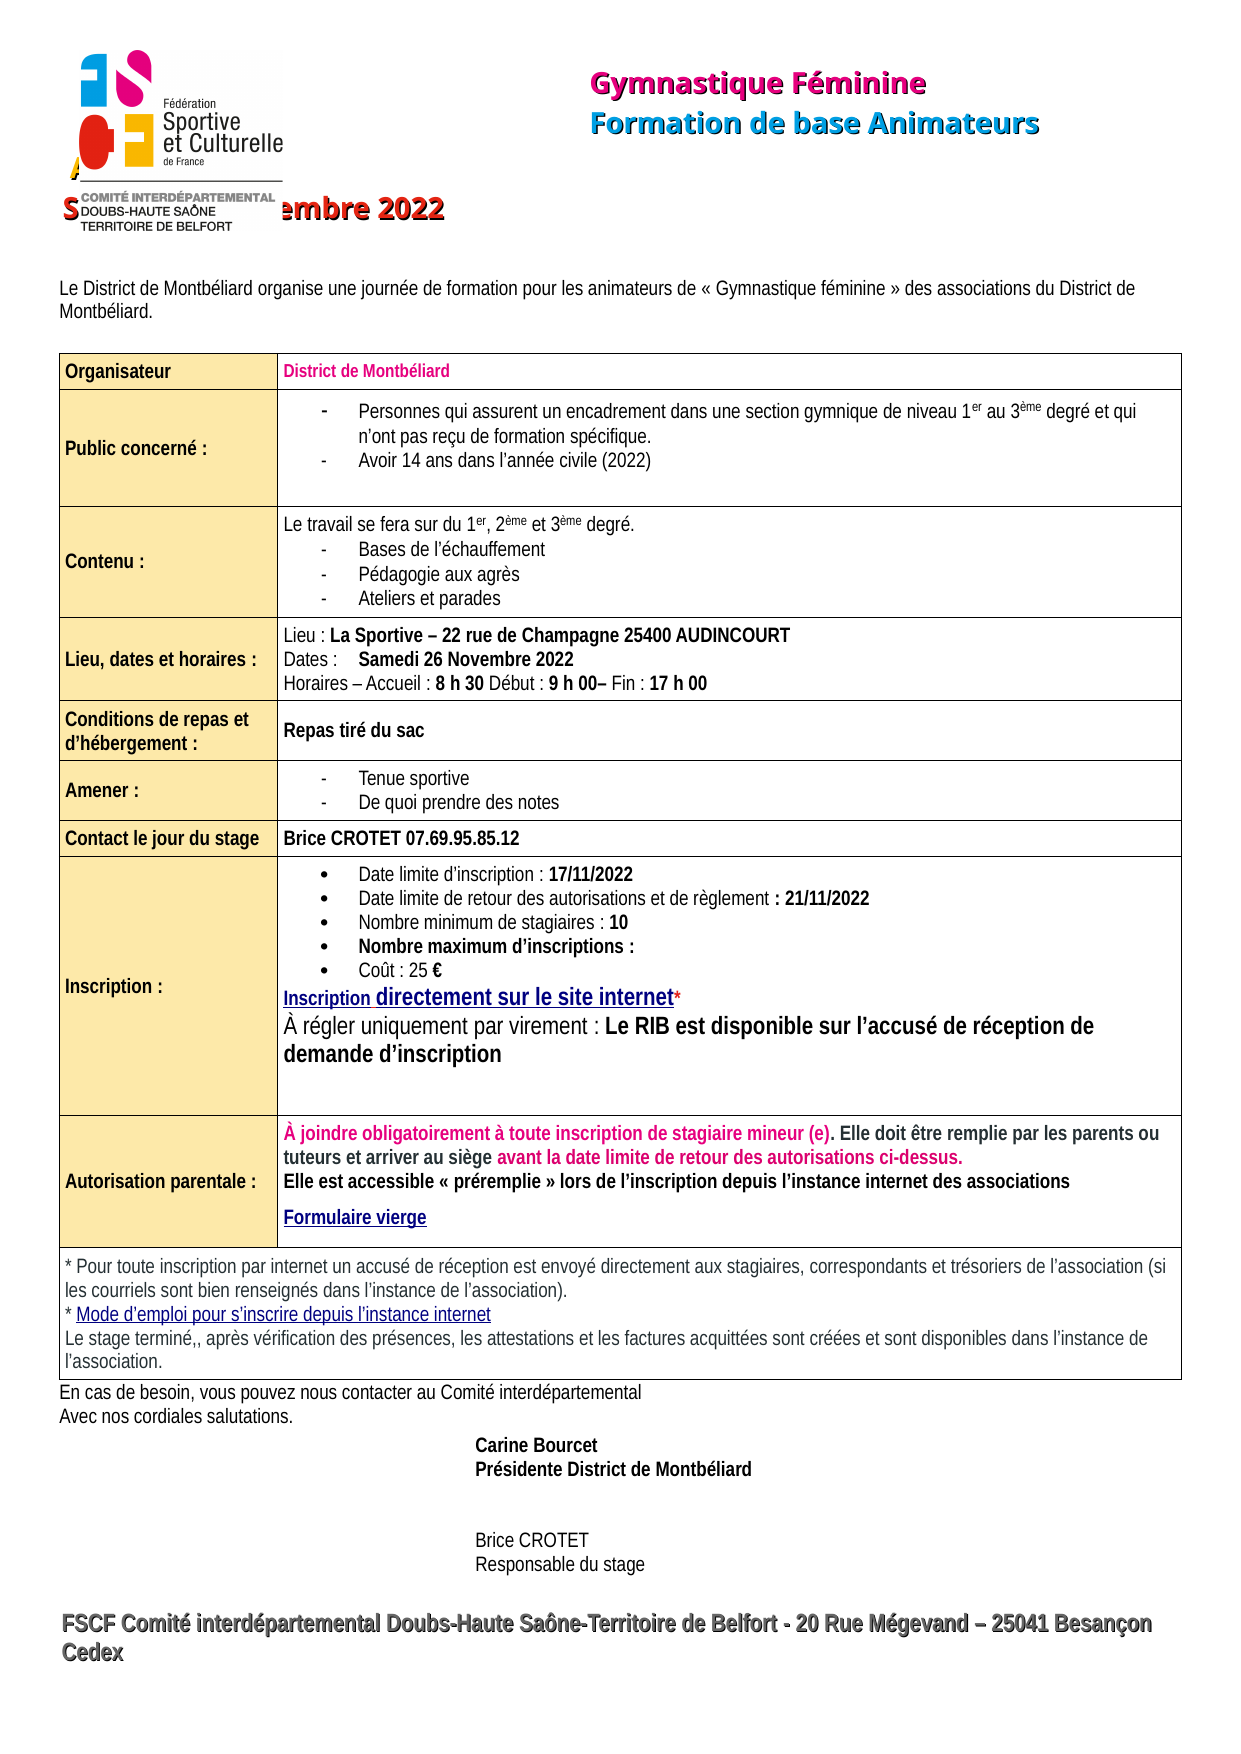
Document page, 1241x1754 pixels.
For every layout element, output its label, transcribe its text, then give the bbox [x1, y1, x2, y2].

table_cell Contact le jour du stage [60, 821, 277, 856]
table_cell Contenu : [60, 507, 277, 616]
table_header Organisateur [60, 354, 277, 389]
table_header Carine Bourcet Présidente District de Montbéliard [470, 1428, 848, 1487]
table_cell [848, 1522, 1169, 1582]
table_cell Lieu : La Sportive – 22 rue de Champagne 25400 AUDINCOURT Dates : Samedi 26 Novembre 2022 Horaires – Accueil : 8 h 30 Début : 9 h 00– Fin : 17 h 00 [278, 618, 1181, 700]
table_cell Brice CROTET Responsable du stage [470, 1522, 848, 1582]
table_cell Tenue sportive De quoi prendre des notes [278, 761, 1181, 820]
table_cell Public concerné : [60, 390, 277, 506]
table_cell À joindre obligatoirement à toute inscription de stagiaire mineur (e). Elle doit être remplie par les parents ou tuteurs et arriver au siège avant la date limite de retour des autorisations ci-dessus. Elle est accessible « préremplie » lors de l’inscription depuis l’instance internet des associations Formulaire vierge [278, 1116, 1181, 1247]
text Le District de Montbéliard organise une journée de formation pour les animateurs de « Gymnastique féminine » des associations du District de Montbéliard. [59, 276, 1181, 323]
table_cell Autorisation parentale : [60, 1116, 277, 1247]
table_cell [470, 1487, 848, 1522]
text En cas de besoin, vous pouvez nous contacter au Comité interdépartemental Avec nos cordiales salutations. [59, 1380, 1181, 1427]
table_cell Amener : [60, 761, 277, 820]
table_cell Inscription : [60, 857, 277, 1115]
table_cell Repas tiré du sac [278, 701, 1181, 760]
table_cell Date limite d’inscription : 17/11/2022 Date limite de retour des autorisations et de règlement : 21/11/2022 Nombre minimum de stagiaires : 10 Nombre maximum d’inscriptions : Coût : 25 € Inscription directement sur le site internet* À régler uniquement par virement : Le RIB est disponible sur l’accusé de réception de demande d’inscription [278, 857, 1181, 1115]
table_cell Le travail se fera sur du 1er, 2ème et 3ème degré. Bases de l’échauffement Pédagogie aux agrès Ateliers et parades [278, 507, 1181, 616]
table_header District de Montbéliard [278, 354, 1181, 389]
table_cell Conditions de repas et d’hébergement : [60, 701, 277, 760]
table_cell Personnes qui assurent un encadrement dans une section gymnique de niveau 1er au 3ème degré et qui n’ont pas reçu de formation spécifique. Avoir 14 ans dans l’année civile (2022) [278, 390, 1181, 506]
table_header [848, 1428, 1169, 1522]
table_cell * Pour toute inscription par internet un accusé de réception est envoyé directement aux stagiaires, correspondants et trésoriers de l’association (si les courriels sont bien renseignés dans l’instance de l’association). * Mode d’emploi pour s’inscrire depuis l’instance internet Le stage terminé,, après vérification des présences, les attestations et les factures acquittées sont créées et sont disponibles dans l’instance de l’association. [60, 1248, 1181, 1379]
table_cell Lieu, dates et horaires : [60, 618, 277, 700]
table_cell Brice CROTET 07.69.95.85.12 [278, 821, 1181, 856]
